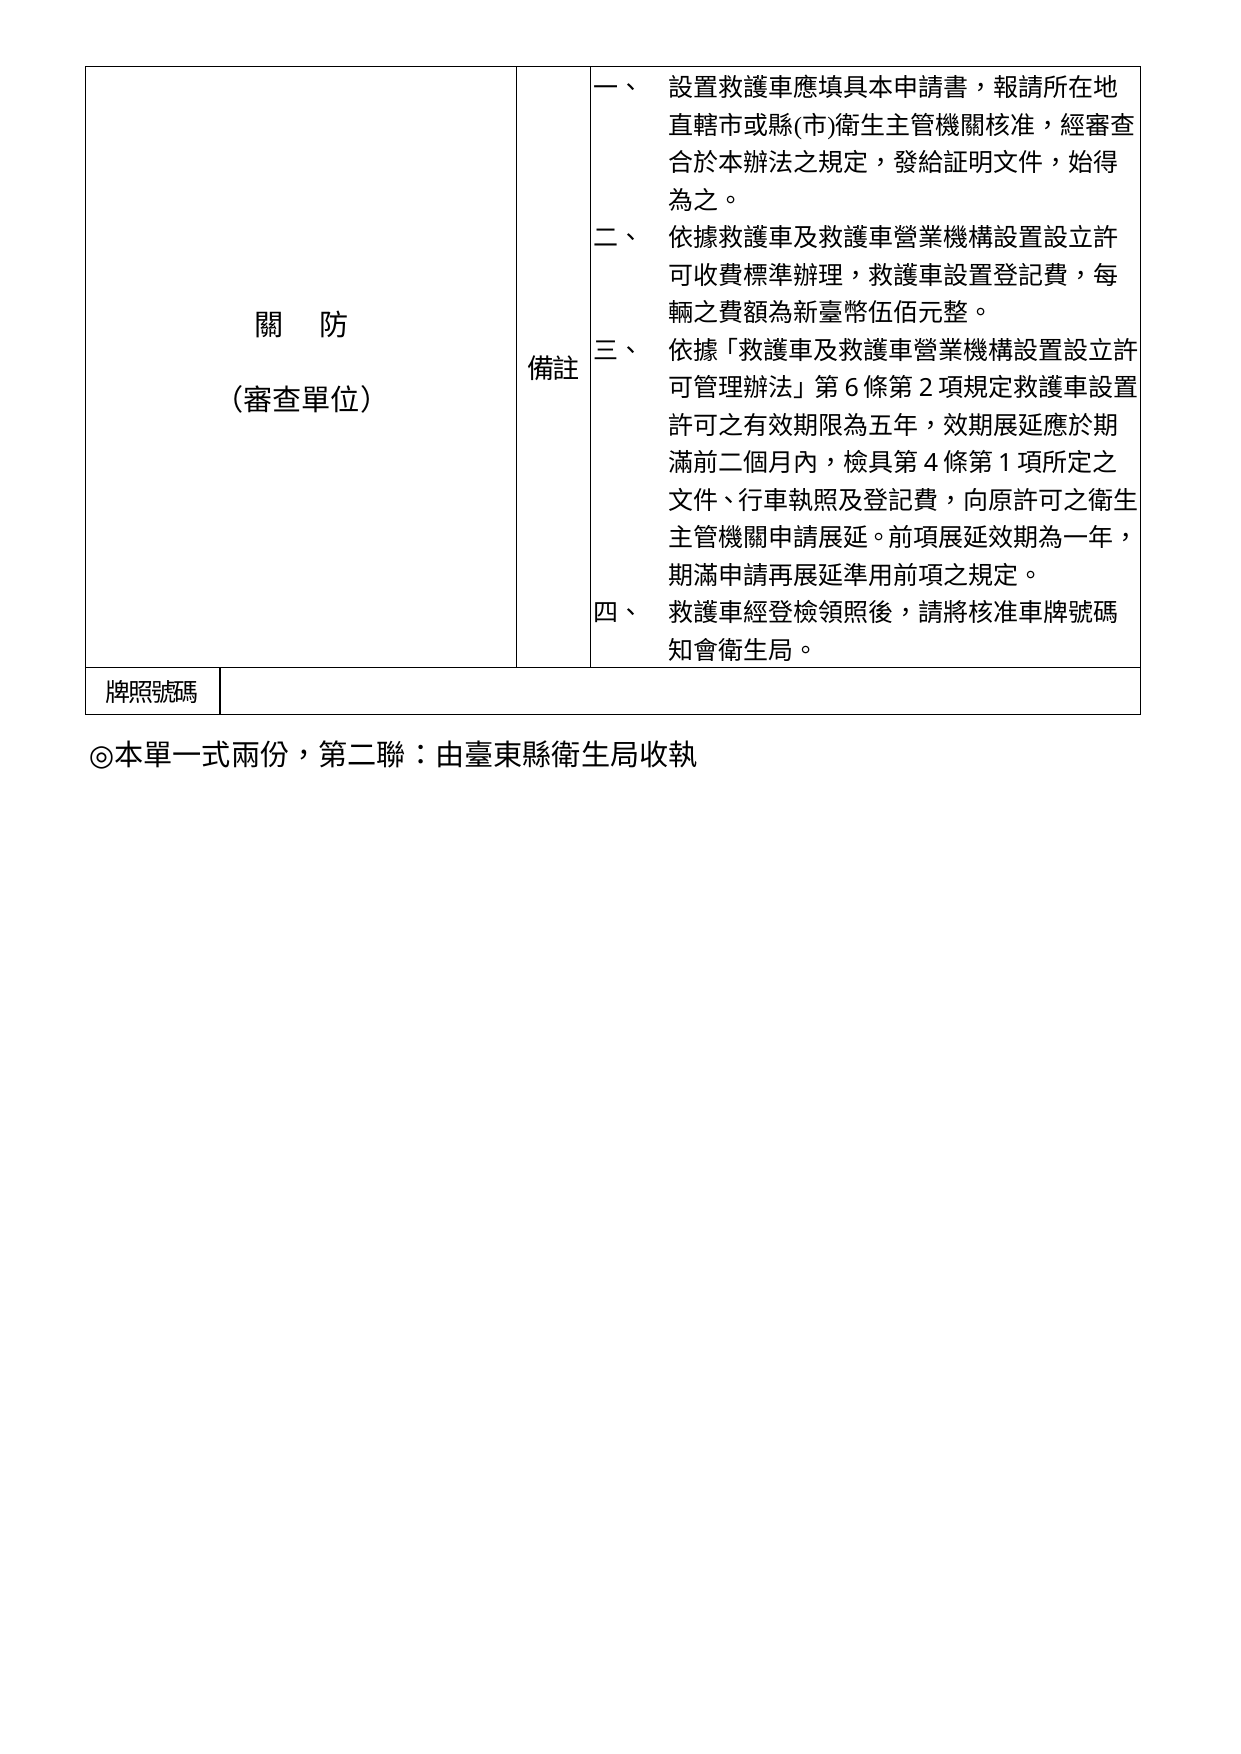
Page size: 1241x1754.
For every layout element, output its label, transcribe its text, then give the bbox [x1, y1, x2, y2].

table_cell 牌照號碼 [86, 668, 219, 714]
text ◎本單一式兩份，第二聯：由臺東縣衛生局收執 [89, 715, 1146, 790]
table_cell [221, 668, 1140, 714]
table_cell 備註 [517, 67, 590, 667]
table_cell 關 防 （審查單位） [86, 67, 516, 667]
table_cell 設置救護車應填具本申請書，報請所在地直轄市或縣(市)衛生主管機關核准，經審查合於本辦法之規定，發給証明文件，始得為之。 依據救護車及救護車營業機構設置設立許可收費標準辦理，救護車設置登記費，每輛之費額為新臺幣伍佰元整。 依據「救護車及救護車營業機構設置設立許可管理辦法」第6條第2項規定救護車設置許可之有效期限為五年，效期展延應於期滿前二個月內，檢具第4條第1項所定之文件、行車執照及登記費，向原許可之衛生主管機關申請展延。前項展延效期為一年，期滿申請再展延準用前項之規定。 救護車經登檢領照後，請將核准車牌號碼知會衛生局。 [591, 67, 1140, 667]
